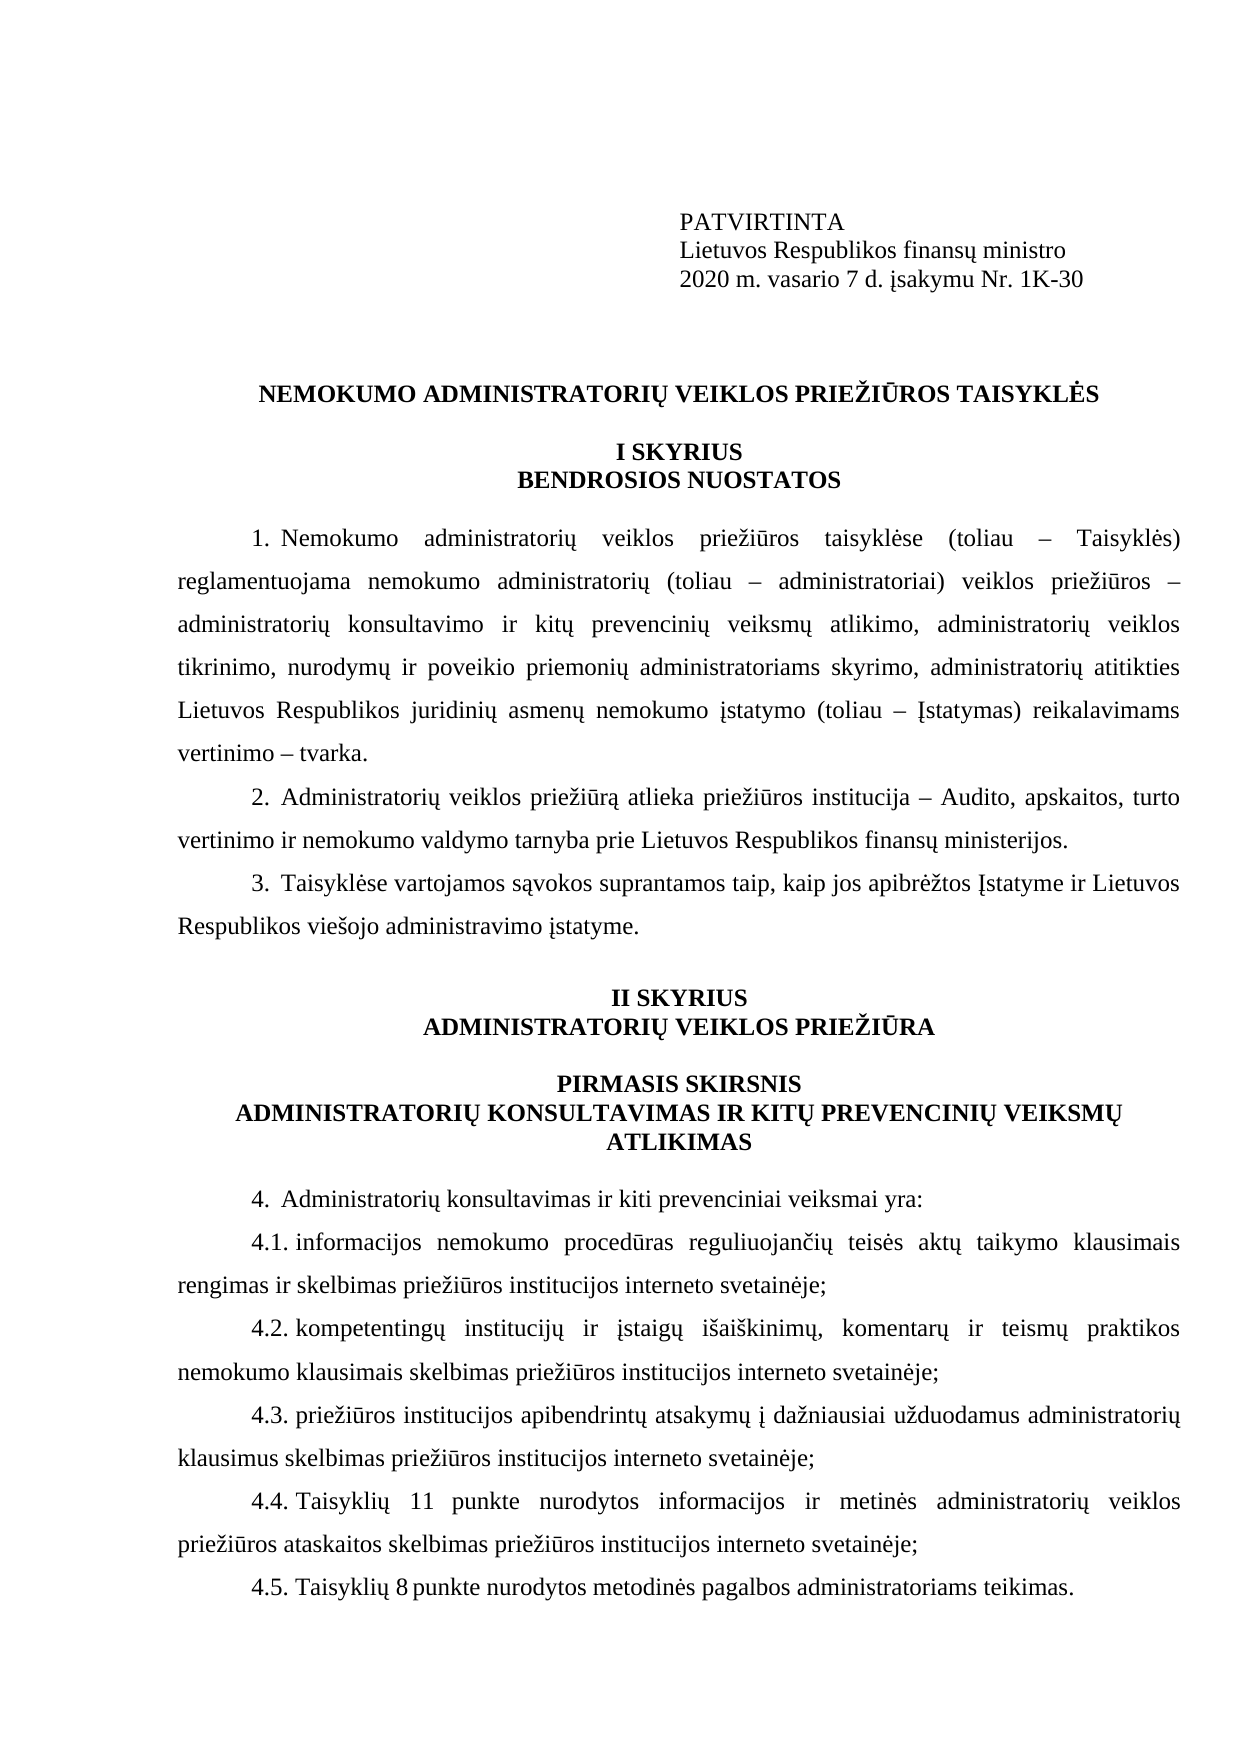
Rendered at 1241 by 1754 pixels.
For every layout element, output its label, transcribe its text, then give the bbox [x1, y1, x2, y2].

text 4.5. Taisyklių 8 punkte nurodytos metodinės pagalbos administratoriams teikimas. [177, 1572, 1181, 1601]
text 4. Administratorių konsultavimas ir kiti prevenciniai veiksmai yra: [177, 1184, 1181, 1213]
text ADMINISTRATORIŲ VEIKLOS PRIEŽIŪRA [177, 1012, 1181, 1040]
text 2. Administratorių veiklos priežiūrą atlieka priežiūros institucija – Audito, apskaitos, turto vertinimo ir nemokumo valdymo tarnyba prie Lietuvos Respublikos finansų ministerijos. [177, 782, 1181, 853]
text 4.3. priežiūros institucijos apibendrintų atsakymų į dažniausiai užduodamus administratorių klausimus skelbimas priežiūros institucijos interneto svetainėje; [177, 1400, 1181, 1472]
text PIRMASIS SKIRSNIS [177, 1069, 1181, 1098]
text 4.1. informacijos nemokumo procedūras reguliuojančių teisės aktų taikymo klausimais rengimas ir skelbimas priežiūros institucijos interneto svetainėje; [177, 1227, 1181, 1299]
text 4.4. Taisyklių 11 punkte nurodytos informacijos ir metinės administratorių veiklos priežiūros ataskaitos skelbimas priežiūros institucijos interneto svetainėje; [177, 1486, 1181, 1558]
text 2020 m. vasario 7 d. įsakymu Nr. 1K-30 [679, 264, 1181, 293]
text Lietuvos Respublikos finansų ministro [679, 235, 1181, 264]
text 3. Taisyklėse vartojamos sąvokos suprantamos taip, kaip jos apibrėžtos Įstatyme ir Lietuvos Respublikos viešojo administravimo įstatyme. [177, 868, 1181, 940]
text Bendrosios nuostatos [177, 465, 1181, 494]
text II SKYRIUS [177, 983, 1181, 1012]
text PATVIRTINTA [679, 207, 1181, 235]
text NEMOKUMO administratoriŲ veiklos PRIEŽIŪROS TAISYKLĖS [177, 379, 1181, 408]
text I SKYRIUS [177, 437, 1181, 465]
text 1. Nemokumo administratorių veiklos priežiūros taisyklėse (toliau – Taisyklės) reglamentuojama nemokumo administratorių (toliau – administratoriai) veiklos priežiūros – administratorių konsultavimo ir kitų prevencinių veiksmų atlikimo, administratorių veiklos tikrinimo, nurodymų ir poveikio priemonių administratoriams skyrimo, administratorių atitikties Lietuvos Respublikos juridinių asmenų nemokumo įstatymo (toliau – Įstatymas) reikalavimams vertinimo – tvarka. [177, 523, 1181, 767]
text 4.2. kompetentingų institucijų ir įstaigų išaiškinimų, komentarų ir teismų praktikos nemokumo klausimais skelbimas priežiūros institucijos interneto svetainėje; [177, 1313, 1181, 1385]
text ADMINISTRATORIŲ KONSULTAVIMAS IR KITŲ PREVENCINIŲ VEIKSMŲ ATLIKIMAS [177, 1098, 1181, 1155]
